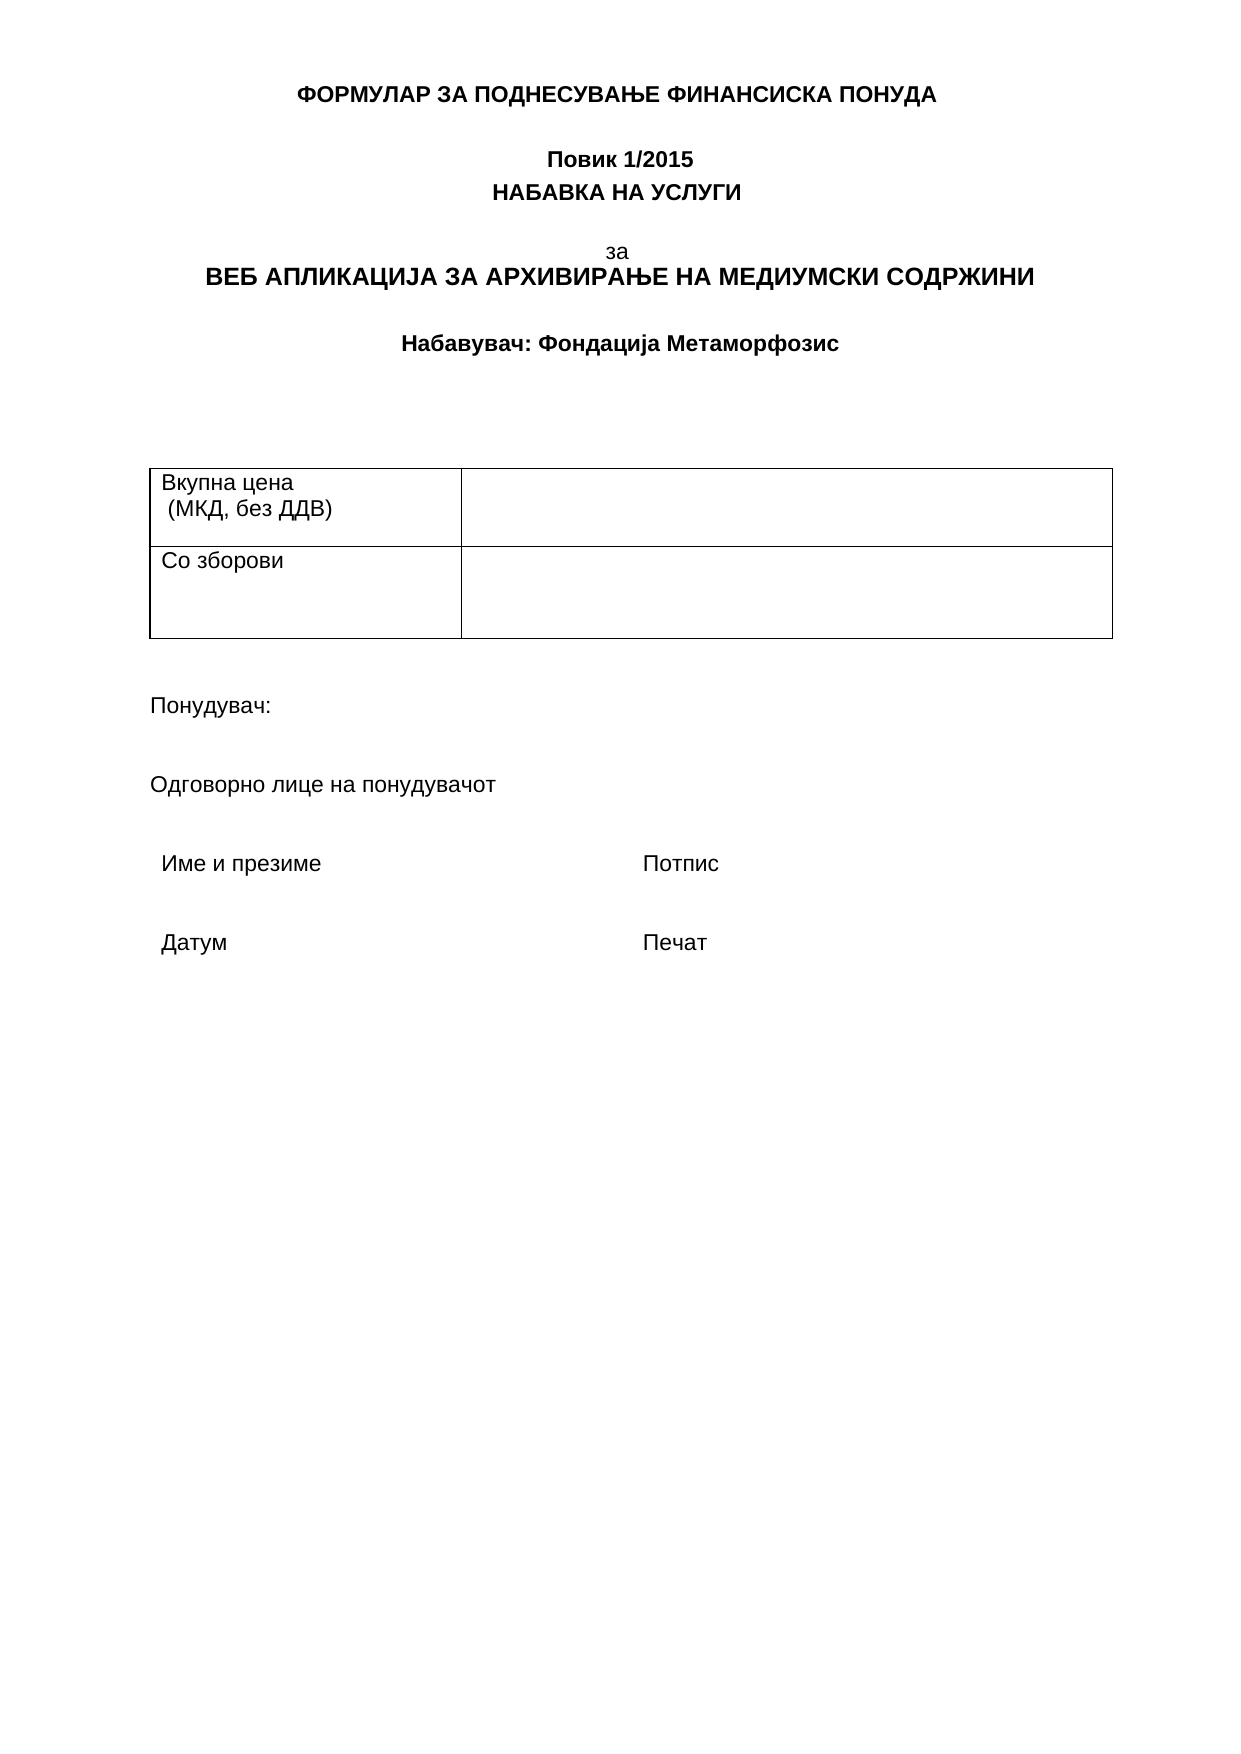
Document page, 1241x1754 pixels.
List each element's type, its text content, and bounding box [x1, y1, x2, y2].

table_cell Со зборови [151, 547, 461, 638]
table_header [462, 469, 1112, 546]
table_cell Печат [631, 903, 1113, 955]
subtitle Повик 1/2015 [150, 146, 1090, 173]
table_header Потпис [631, 824, 1113, 902]
text за [150, 238, 1090, 264]
table_cell [462, 547, 1112, 638]
table_header Вкупна цена (МКД, без ДДВ) [151, 469, 461, 546]
text Одговорно лице на понудувачот [150, 771, 1090, 797]
subtitle Набавувач: Фондација Метаморфозис [150, 329, 1090, 356]
table_header Име и презиме [150, 824, 631, 902]
subtitle ФОРМУЛАР ЗА ПОДНЕСУВАЊЕ ФИНАНСИСКА ПОНУДА [150, 81, 1090, 108]
text ВЕБ АПЛИКАЦИЈА ЗА АРХИВИРАЊЕ НА МЕДИУМСКИ СОДРЖИНИ [198, 264, 1042, 291]
subtitle НАБАВКА НА УСЛУГИ [150, 179, 1090, 205]
text Понудувач: [150, 692, 1090, 718]
table_cell Датум [150, 903, 631, 955]
